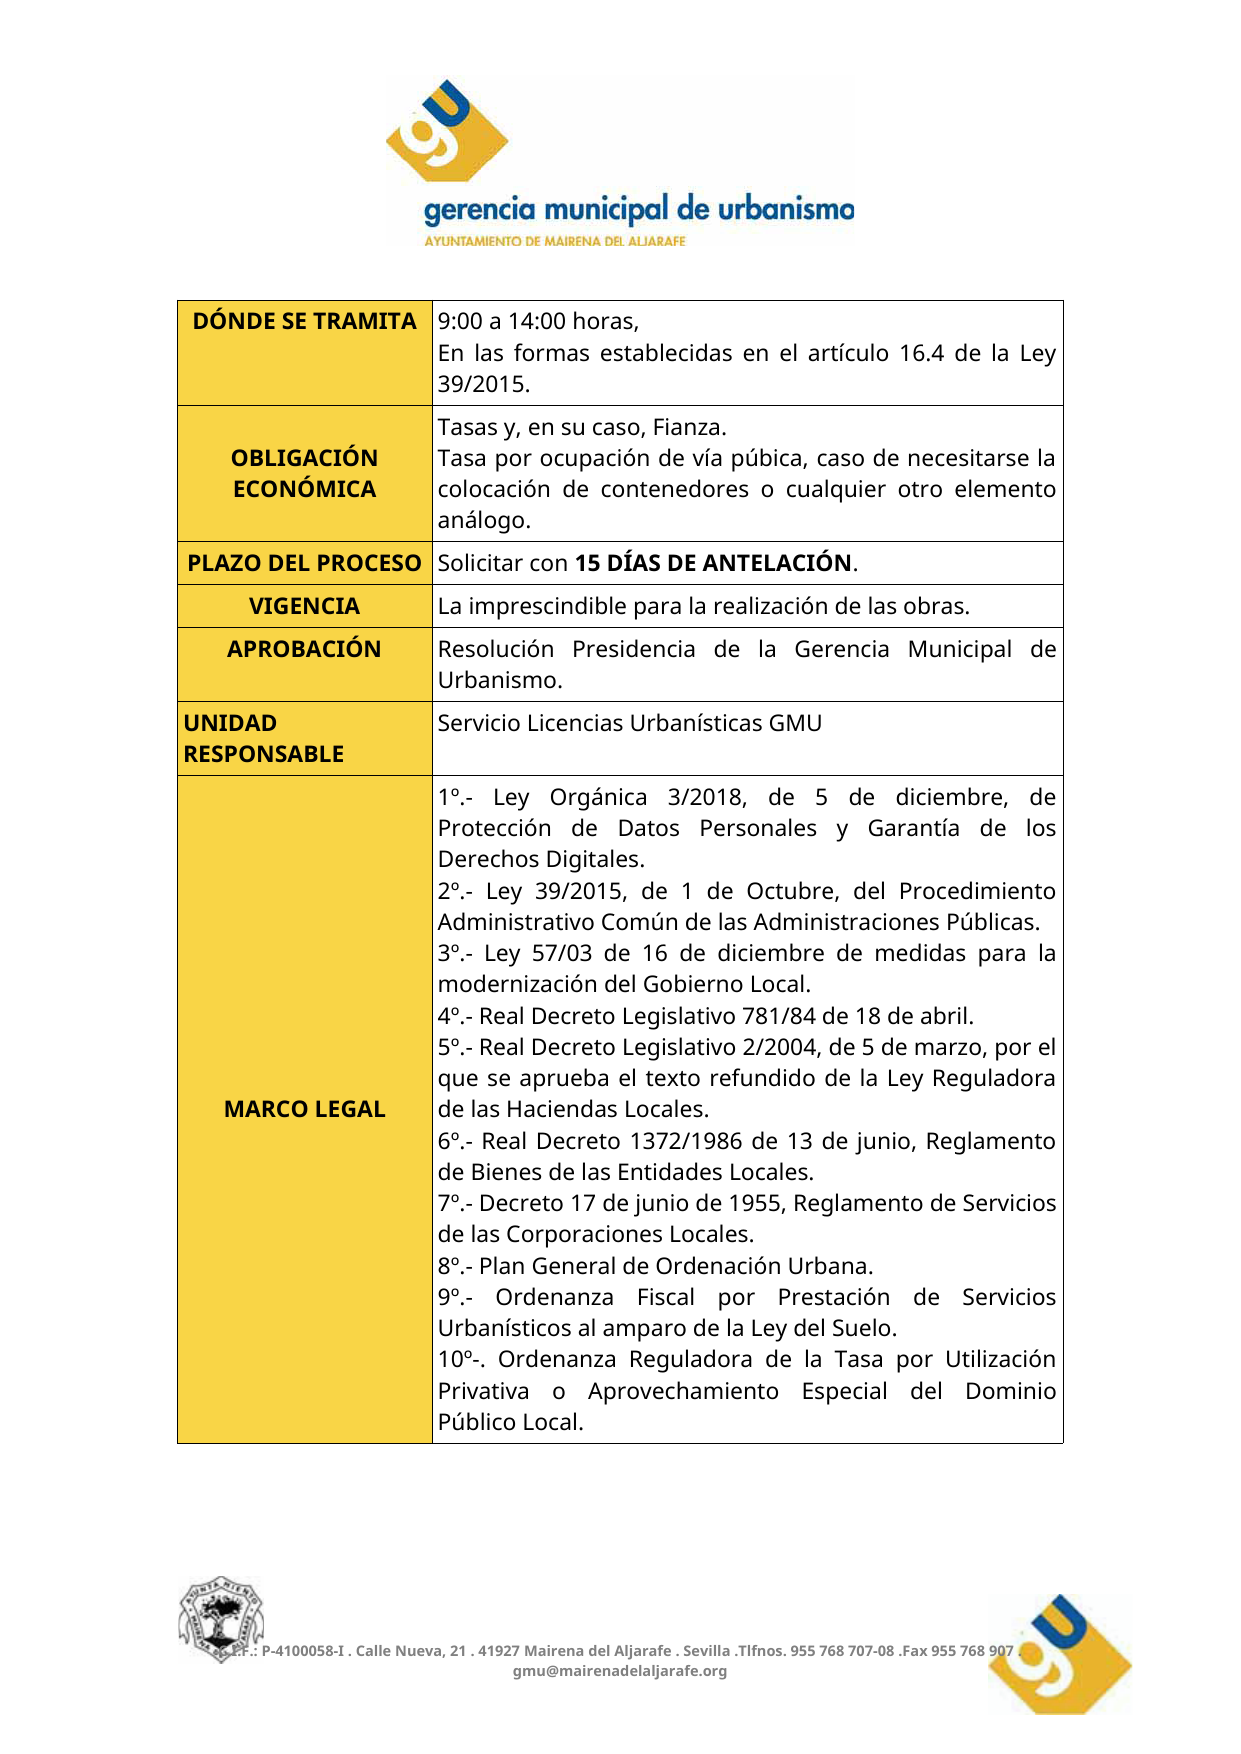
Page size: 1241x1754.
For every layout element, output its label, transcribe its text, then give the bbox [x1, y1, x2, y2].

table_cell 9:00 a 14:00 horas, En las formas establecidas en el artículo 16.4 de la Ley 39/2015. [433, 301, 1063, 405]
table_cell La imprescindible para la realización de las obras. [433, 585, 1063, 627]
table_cell Servicio Licencias Urbanísticas GMU [433, 702, 1063, 775]
table_cell DÓNDE SE TRAMITA [178, 301, 432, 405]
table_cell UNIDAD RESPONSABLE [178, 702, 432, 775]
table_cell Tasas y, en su caso, Fianza. Tasa por ocupación de vía púbica, caso de necesitarse la colocación de contenedores o cualquier otro elemento análogo. [433, 406, 1063, 541]
table_cell Solicitar con 15 DÍAS DE ANTELACIÓN. [433, 542, 1063, 584]
table_cell PLAZO DEL PROCESO [178, 542, 432, 584]
table_cell Resolución Presidencia de la Gerencia Municipal de Urbanismo. [433, 628, 1063, 701]
picture [178, 1576, 264, 1664]
picture [988, 1594, 1133, 1715]
table_cell 1º.- Ley Orgánica 3/2018, de 5 de diciembre, de Protección de Datos Personales y Garantía de los Derechos Digitales. 2º.- Ley 39/2015, de 1 de Octubre, del Procedimiento Administrativo Común de las Administraciones Públicas. 3º.- Ley 57/03 de 16 de diciembre de medidas para la modernización del Gobierno Local. 4º.- Real Decreto Legislativo 781/84 de 18 de abril. 5º.- Real Decreto Legislativo 2/2004, de 5 de marzo, por el que se aprueba el texto refundido de la Ley Reguladora de las Haciendas Locales. 6º.- Real Decreto 1372/1986 de 13 de junio, Reglamento de Bienes de las Entidades Locales. 7º.- Decreto 17 de junio de 1955, Reglamento de Servicios de las Corporaciones Locales. 8º.- Plan General de Ordenación Urbana. 9º.- Ordenanza Fiscal por Prestación de Servicios Urbanísticos al amparo de la Ley del Suelo. 10º-. Ordenanza Reguladora de la Tasa por Utilización Privativa o Aprovechamiento Especial del Dominio Público Local. [433, 776, 1063, 1443]
table_cell OBLIGACIÓN ECONÓMICA [178, 406, 432, 541]
table_cell VIGENCIA [178, 585, 432, 627]
picture [386, 75, 855, 246]
table_cell MARCO LEGAL [178, 776, 432, 1443]
table_cell APROBACIÓN [178, 628, 432, 701]
